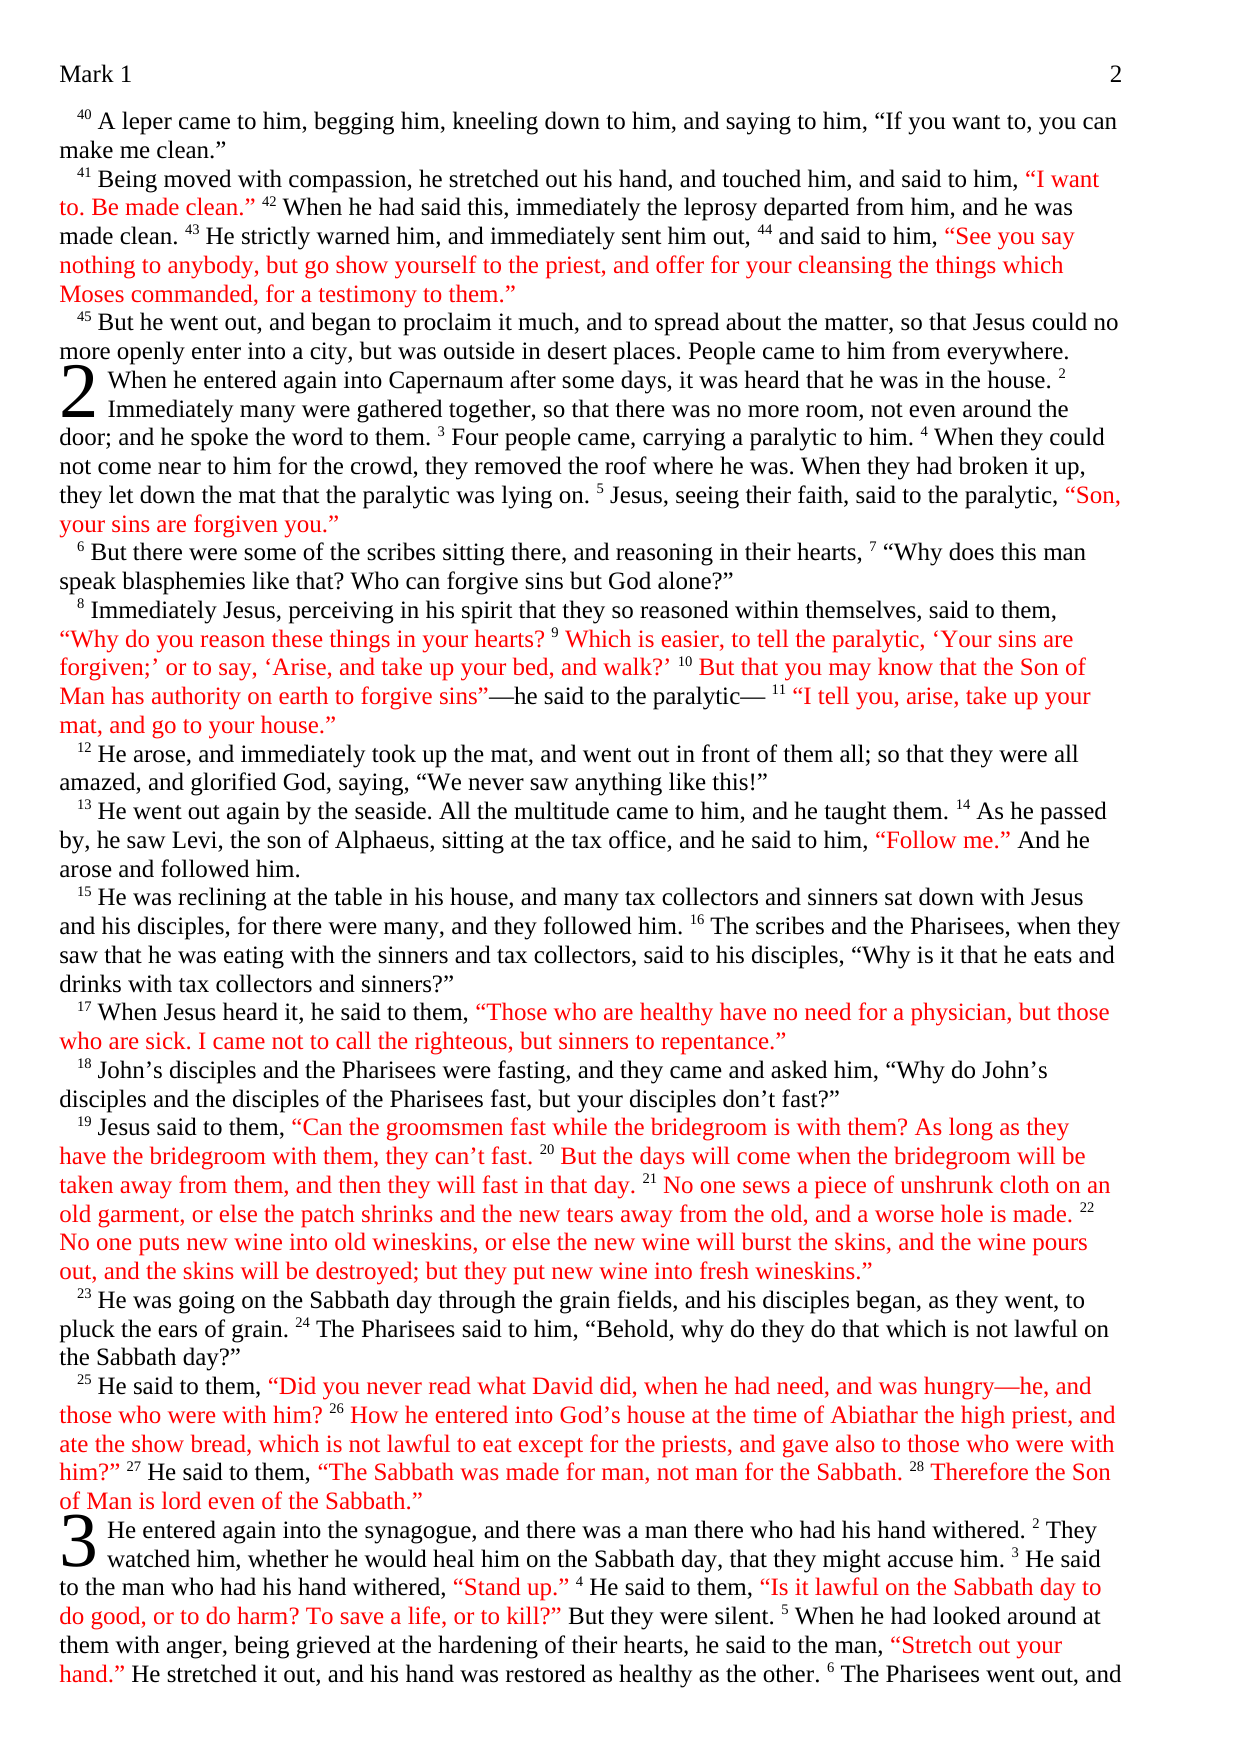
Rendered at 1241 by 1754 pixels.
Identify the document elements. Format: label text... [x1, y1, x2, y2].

text 25 He said to them, “Did you never read what David did, when he had need, and was hungry—he, and those who were with him? 26 How he entered into God’s house at the time of Abiathar the high priest, and ate the show bread, which is not lawful to eat except for the priests, and gave also to those who were with him?” 27 He said to them, “The Sabbath was made for man, not man for the Sabbath. 28 Therefore the Son of Man is lord even of the Sabbath.” [59, 1371, 1122, 1515]
text 17 When Jesus heard it, he said to them, “Those who are healthy have no need for a physician, but those who are sick. I came not to call the righteous, but sinners to repentance.” [59, 997, 1122, 1055]
text 3He entered again into the synagogue, and there was a man there who had his hand withered. 2 They watched him, whether he would heal him on the Sabbath day, that they might accuse him. 3 He said to the man who had his hand withered, “Stand up.” 4 He said to them, “Is it lawful on the Sabbath day to do good, or to do harm? To save a life, or to kill?” But they were silent. 5 When he had looked around at them with anger, being grieved at the hardening of their hearts, he said to the man, “Stretch out your hand.” He stretched it out, and his hand was restored as healthy as the other. 6 The Pharisees went out, and immediately conspired with the Herodians against him, how they might destroy him. [59, 1515, 1122, 1687]
text 15 He was reclining at the table in his house, and many tax collectors and sinners sat down with Jesus and his disciples, for there were many, and they followed him. 16 The scribes and the Pharisees, when they saw that he was eating with the sinners and tax collectors, said to his disciples, “Why is it that he eats and drinks with tax collectors and sinners?” [59, 882, 1122, 997]
text 12 He arose, and immediately took up the mat, and went out in front of them all; so that they were all amazed, and glorified God, saying, “We never saw anything like this!” [59, 739, 1122, 796]
text 6 But there were some of the scribes sitting there, and reasoning in their hearts, 7 “Why does this man speak blasphemies like that? Who can forgive sins but God alone?” [59, 537, 1122, 595]
text 2When he entered again into Capernaum after some days, it was heard that he was in the house. 2 Immediately many were gathered together, so that there was no more room, not even around the door; and he spoke the word to them. 3 Four people came, carrying a paralytic to him. 4 When they could not come near to him for the crowd, they removed the roof where he was. When they had broken it up, they let down the mat that the paralytic was lying on. 5 Jesus, seeing their faith, said to the paralytic, “Son, your sins are forgiven you.” [59, 365, 1122, 537]
text 18 John’s disciples and the Pharisees were fasting, and they came and asked him, “Why do John’s disciples and the disciples of the Pharisees fast, but your disciples don’t fast?” [59, 1055, 1122, 1112]
text 8 Immediately Jesus, perceiving in his spirit that they so reasoned within themselves, said to them, “Why do you reason these things in your hearts? 9 Which is easier, to tell the paralytic, ‘Your sins are forgiven;’ or to say, ‘Arise, and take up your bed, and walk?’ 10 But that you may know that the Son of Man has authority on earth to forgive sins”—he said to the paralytic— 11 “I tell you, arise, take up your mat, and go to your house.” [59, 595, 1122, 739]
text 45 But he went out, and began to proclaim it much, and to spread about the matter, so that Jesus could no more openly enter into a city, but was outside in desert places. People came to him from everywhere. [59, 307, 1122, 365]
text 19 Jesus said to them, “Can the groomsmen fast while the bridegroom is with them? As long as they have the bridegroom with them, they can’t fast. 20 But the days will come when the bridegroom will be taken away from them, and then they will fast in that day. 21 No one sews a piece of unshrunk cloth on an old garment, or else the patch shrinks and the new tears away from the old, and a worse hole is made. 22 No one puts new wine into old wineskins, or else the new wine will burst the skins, and the wine pours out, and the skins will be destroyed; but they put new wine into fresh wineskins.” [59, 1112, 1122, 1285]
text 40 A leper came to him, begging him, kneeling down to him, and saying to him, “If you want to, you can make me clean.” [59, 106, 1122, 164]
text 41 Being moved with compassion, he stretched out his hand, and touched him, and said to him, “I want to. Be made clean.” 42 When he had said this, immediately the leprosy departed from him, and he was made clean. 43 He strictly warned him, and immediately sent him out, 44 and said to him, “See you say nothing to anybody, but go show yourself to the priest, and offer for your cleansing the things which Moses commanded, for a testimony to them.” [59, 164, 1122, 307]
text 23 He was going on the Sabbath day through the grain fields, and his disciples began, as they went, to pluck the ears of grain. 24 The Pharisees said to him, “Behold, why do they do that which is not lawful on the Sabbath day?” [59, 1285, 1122, 1371]
text 13 He went out again by the seaside. All the multitude came to him, and he taught them. 14 As he passed by, he saw Levi, the son of Alphaeus, sitting at the tax office, and he said to him, “Follow me.” And he arose and followed him. [59, 796, 1122, 882]
